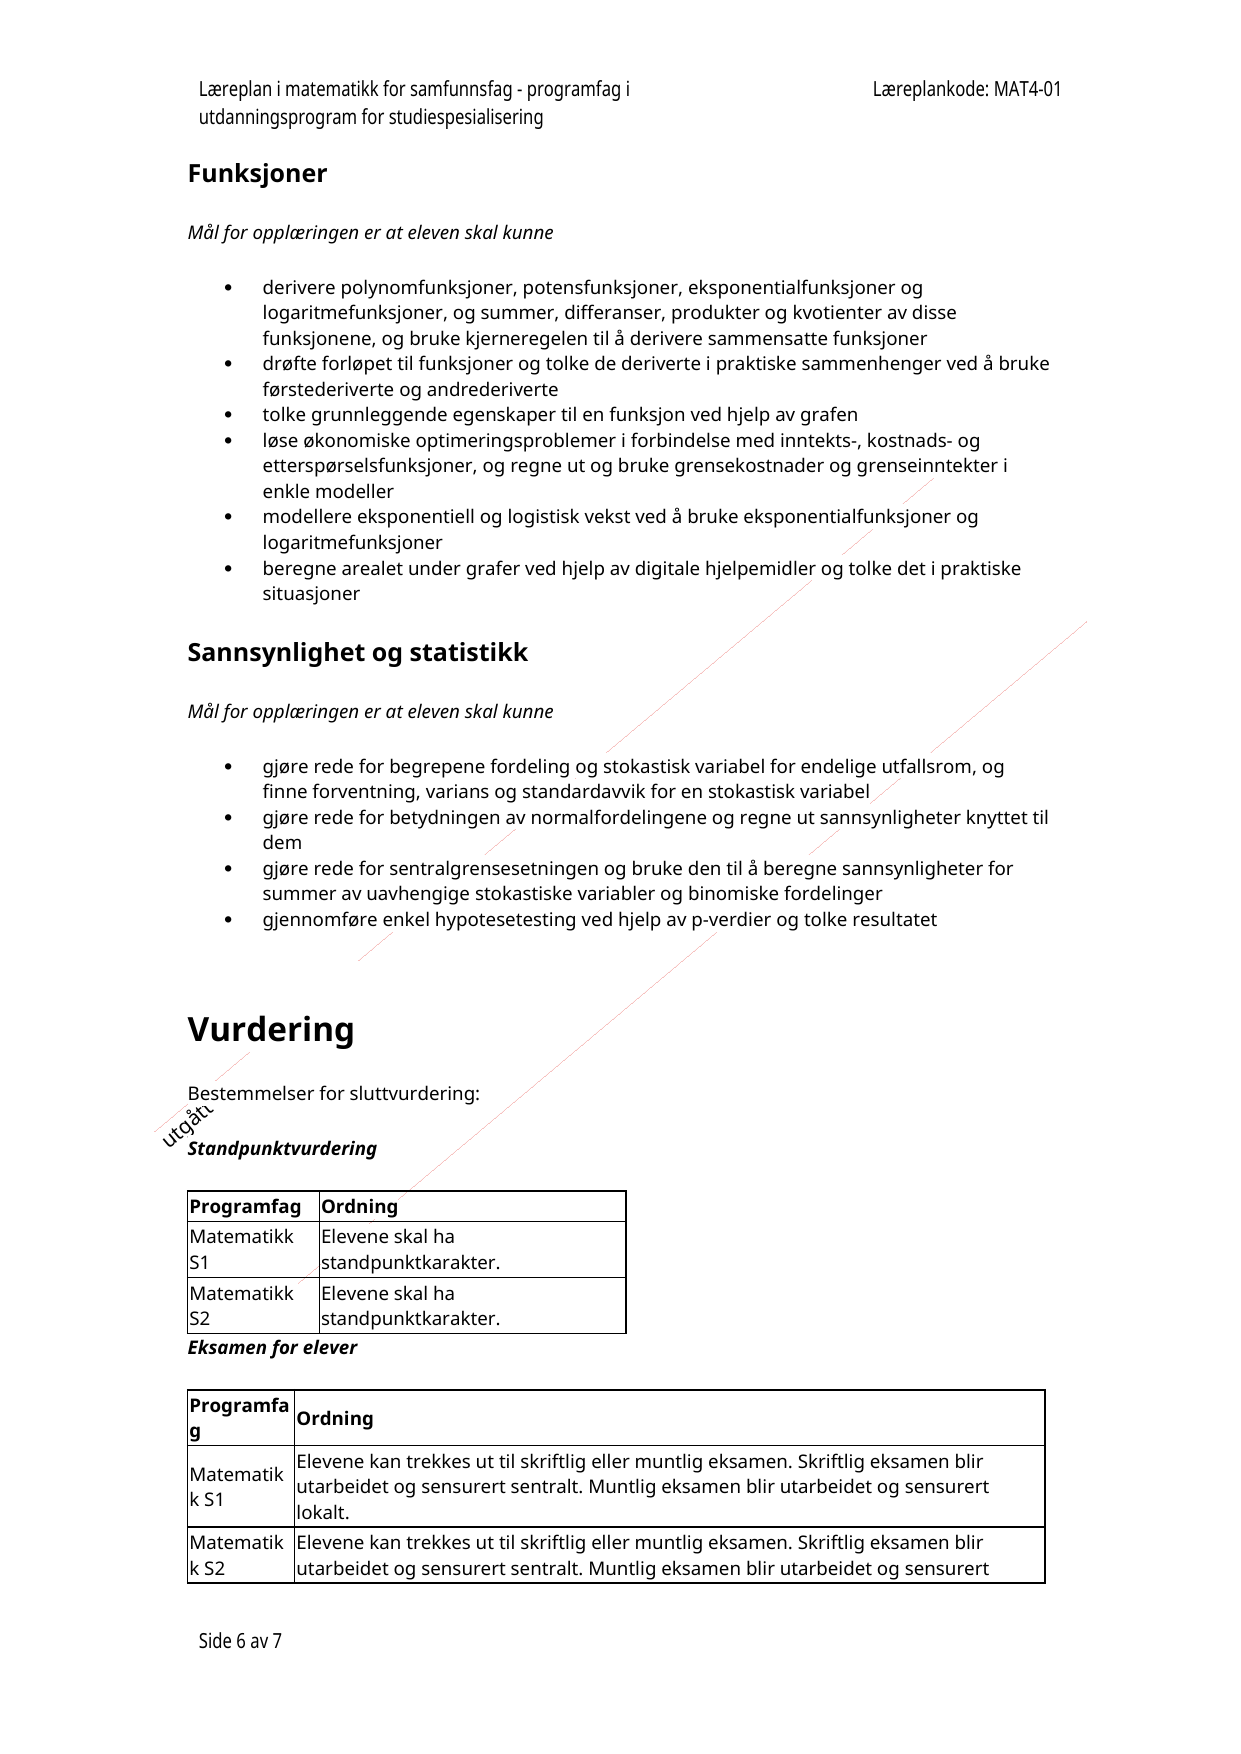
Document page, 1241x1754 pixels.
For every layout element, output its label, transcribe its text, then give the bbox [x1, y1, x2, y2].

list løse økonomiske optimeringsproblemer i forbindelse med inntekts-, kostnads- og etterspørselsfunksjoner, og regne ut og bruke grensekostnader og grenseinntekter i enkle modeller [394, 478, 932, 504]
subtitle Sannsynlighet og statistikk [528, 635, 745, 669]
text Bestemmelser for sluttvurdering: [511, 1081, 1053, 1106]
subtitle Sannsynlighet og statistikk [708, 635, 1053, 669]
list gjøre rede for begrepene fordeling og stokastisk variabel for endelige utfallsrom, og finne forventning, varians og standardavvik for en stokastisk variabel [871, 753, 1053, 804]
list modellere eksponentiell og logistisk vekst ved å bruke eksponentialfunksjoner og logaritmefunksjoner [843, 504, 1053, 555]
list gjøre rede for begrepene fordeling og stokastisk variabel for endelige utfallsrom, og finne forventning, varians og standardavvik for en stokastisk variabel [225, 753, 574, 804]
subtitle Vurdering [575, 961, 1053, 1052]
list derivere polynomfunksjoner, potensfunksjoner, eksponentialfunksjoner og logaritmefunksjoner, og summer, differanser, produkter og kvotienter av disse funksjonene, og bruke kjerneregelen til å derivere sammensatte funksjoner [225, 274, 1053, 351]
list tolke grunnleggende egenskaper til en funksjon ved hjelp av grafen [864, 402, 1053, 427]
table_header Ordning [295, 1391, 1044, 1445]
text Mål for opplæringen er at eleven skal kunne [966, 698, 1053, 724]
list drøfte forløpet til funksjoner og tolke de deriverte i praktiske sammenhenger ved å bruke førstederiverte og andrederiverte [559, 351, 1053, 402]
text Standpunktvurdering [446, 1135, 1053, 1161]
text Mål for opplæringen er at eleven skal kunne [561, 698, 670, 724]
list gjøre rede for betydningen av normalfordelingene og regne ut sannsynligheter knyttet til dem [225, 804, 514, 855]
list gjøre rede for begrepene fordeling og stokastisk variabel for endelige utfallsrom, og finne forventning, varians og standardavvik for en stokastisk variabel [576, 778, 899, 802]
table_cell Matematikk S1 [188, 1446, 294, 1526]
list beregne arealet under grafer ved hjelp av digitale hjelpemidler og tolke det i praktiske situasjoner [783, 555, 1053, 606]
subtitle Vurdering [364, 961, 680, 1052]
text Bestemmelser for sluttvurdering: [480, 1081, 537, 1106]
list gjennomføre enkel hypotesetesting ved hjelp av p-verdier og tolke resultatet [938, 906, 1053, 932]
list gjøre rede for betydningen av normalfordelingene og regne ut sannsynligheter knyttet til dem [810, 804, 1053, 855]
list gjøre rede for sentralgrensesetningen og bruke den til å beregne sannsynligheter for summer av uavhengige stokastiske variabler og binomiske fordelinger [883, 855, 1053, 906]
text Eksamen for elever [359, 1334, 1053, 1360]
subtitle Funksjoner [328, 156, 1053, 190]
list beregne arealet under grafer ved hjelp av digitale hjelpemidler og tolke det i praktiske situasjoner [360, 580, 810, 606]
text Mål for opplæringen er at eleven skal kunne [642, 698, 994, 724]
list gjøre rede for betydningen av normalfordelingene og regne ut sannsynligheter knyttet til dem [486, 829, 838, 855]
list løse økonomiske optimeringsproblemer i forbindelse med inntekts-, kostnads- og etterspørselsfunksjoner, og regne ut og bruke grensekostnader og grenseinntekter i enkle modeller [904, 427, 1053, 504]
list modellere eksponentiell og logistisk vekst ved å bruke eksponentialfunksjoner og logaritmefunksjoner [443, 529, 871, 555]
text Standpunktvurdering [379, 1135, 473, 1161]
text Mål for opplæringen er at eleven skal kunne [561, 219, 1053, 245]
